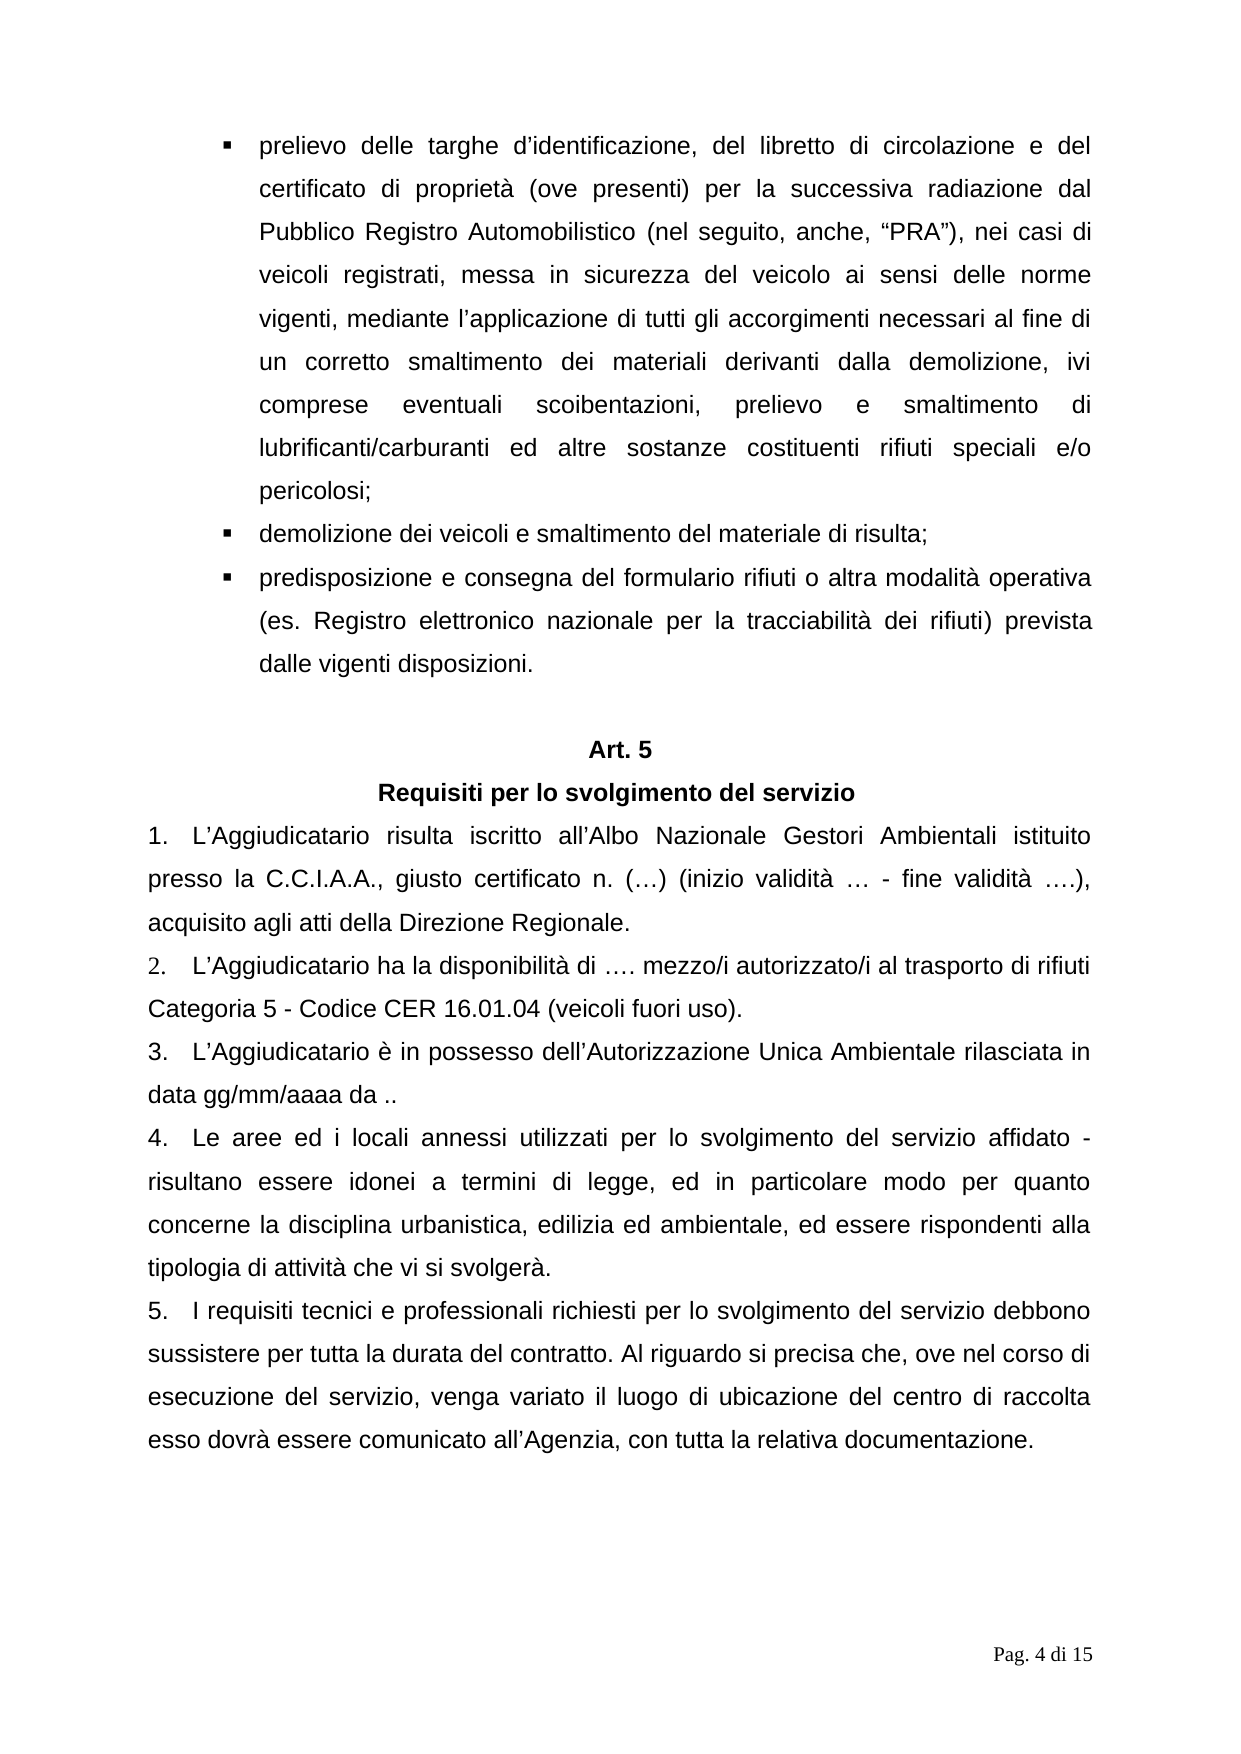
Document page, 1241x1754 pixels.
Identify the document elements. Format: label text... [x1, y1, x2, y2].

list L’Aggiudicatario risulta iscritto all’Albo Nazionale Gestori Ambientali istituito presso la C.C.I.A.A., giusto certificato n. (…) (inizio validità … - fine validità ….), acquisito agli atti della Direzione Regionale. [148, 821, 1092, 936]
list L’Aggiudicatario è in possesso dell’Autorizzazione Unica Ambientale rilasciata in data gg/mm/aaaa da .. [148, 1037, 1092, 1109]
text Requisiti per lo svolgimento del servizio [148, 778, 1092, 807]
list Le aree ed i locali annessi utilizzati per lo svolgimento del servizio affidato -risultano essere idonei a termini di legge, ed in particolare modo per quanto concerne la disciplina urbanistica, edilizia ed ambientale, ed essere rispondenti alla tipologia di attività che vi si svolgerà. [148, 1123, 1092, 1281]
text Art. 5 [148, 735, 1092, 764]
list prelievo delle targhe d’identificazione, del libretto di circolazione e del certificato di proprietà (ove presenti) per la successiva radiazione dal Pubblico Registro Automobilistico (nel seguito, anche, “PRA”), nei casi di veicoli registrati, messa in sicurezza del veicolo ai sensi delle norme vigenti, mediante l’applicazione di tutti gli accorgimenti necessari al fine di un corretto smaltimento dei materiali derivanti dalla demolizione, ivi comprese eventuali scoibentazioni, prelievo e smaltimento di lubrificanti/carburanti ed altre sostanze costituenti rifiuti speciali e/o pericolosi; [221, 131, 1092, 505]
list demolizione dei veicoli e smaltimento del materiale di risulta; [221, 519, 1092, 548]
list predisposizione e consegna del formulario rifiuti o altra modalità operativa (es. Registro elettronico nazionale per la tracciabilità dei rifiuti) prevista dalle vigenti disposizioni. [221, 562, 1092, 678]
list L’Aggiudicatario ha la disponibilità di …. mezzo/i autorizzato/i al trasporto di rifiuti Categoria 5 - Codice CER 16.01.04 (veicoli fuori uso). [148, 951, 1092, 1023]
list I requisiti tecnici e professionali richiesti per lo svolgimento del servizio debbono sussistere per tutta la durata del contratto. Al riguardo si precisa che, ove nel corso di esecuzione del servizio, venga variato il luogo di ubicazione del centro di raccolta esso dovrà essere comunicato all’Agenzia, con tutta la relativa documentazione. [148, 1296, 1092, 1454]
